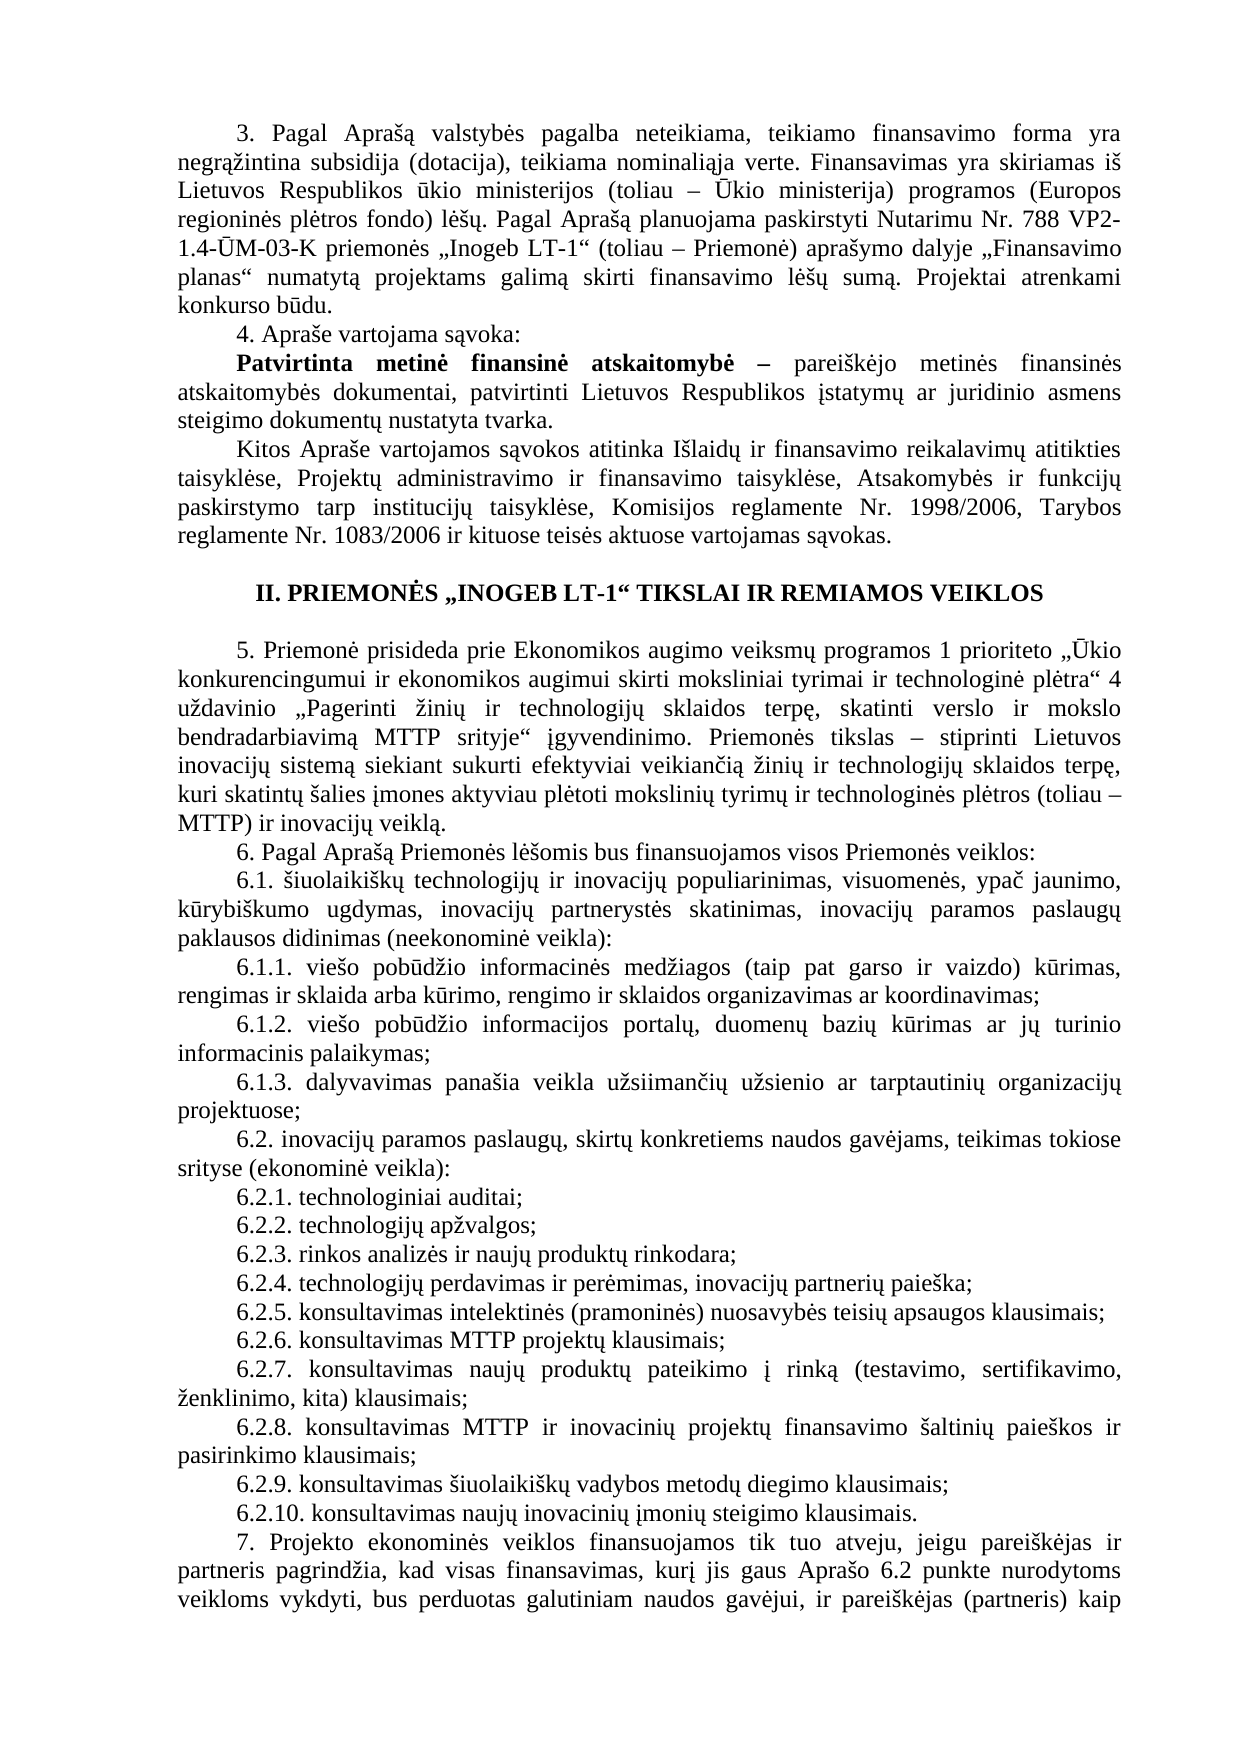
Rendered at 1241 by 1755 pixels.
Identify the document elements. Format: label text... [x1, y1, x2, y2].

text 6.1.3. dalyvavimas panašia veikla užsiimančių užsienio ar tarptautinių organizacijų projektuose; [177, 1067, 1122, 1124]
text 6.1.1. viešo pobūdžio informacinės medžiagos (taip pat garso ir vaizdo) kūrimas, rengimas ir sklaida arba kūrimo, rengimo ir sklaidos organizavimas ar koordinavimas; [177, 952, 1122, 1009]
text 6.2. inovacijų paramos paslaugų, skirtų konkretiems naudos gavėjams, teikimas tokiose srityse (ekonominė veikla): [177, 1124, 1122, 1182]
text Kitos Apraše vartojamos sąvokos atitinka Išlaidų ir finansavimo reikalavimų atitikties taisyklėse, Projektų administravimo ir finansavimo taisyklėse, Atsakomybės ir funkcijų paskirstymo tarp institucijų taisyklėse, Komisijos reglamente Nr. 1998/2006, Tarybos reglamente Nr. 1083/2006 ir kituose teisės aktuose vartojamas sąvokas. [177, 434, 1122, 549]
text II. PRIEMONĖS „INOGEB LT-1“ TIKSLAI IR REMIAMOS VEIKLOS [177, 578, 1122, 607]
text 6.2.8. konsultavimas MTTP ir inovacinių projektų finansavimo šaltinių paieškos ir pasirinkimo klausimais; [177, 1412, 1122, 1469]
text 6.2.10. konsultavimas naujų inovacinių įmonių steigimo klausimais. [177, 1498, 1122, 1527]
text 6.1. šiuolaikiškų technologijų ir inovacijų populiarinimas, visuomenės, ypač jaunimo, kūrybiškumo ugdymas, inovacijų partnerystės skatinimas, inovacijų paramos paslaugų paklausos didinimas (neekonominė veikla): [177, 866, 1122, 952]
text 6.2.2. technologijų apžvalgos; [177, 1211, 1122, 1239]
text Patvirtinta metinė finansinė atskaitomybė – pareiškėjo metinės finansinės atskaitomybės dokumentai, patvirtinti Lietuvos Respublikos įstatymų ar juridinio asmens steigimo dokumentų nustatyta tvarka. [177, 348, 1122, 434]
text 6.2.5. konsultavimas intelektinės (pramoninės) nuosavybės teisių apsaugos klausimais; [177, 1297, 1122, 1326]
text 6.2.6. konsultavimas MTTP projektų klausimais; [177, 1326, 1122, 1354]
text 7. Projekto ekonominės veiklos finansuojamos tik tuo atveju, jeigu pareiškėjas ir partneris pagrindžia, kad visas finansavimas, kurį jis gaus Aprašo 6.2 punkte nurodytoms veikloms vykdyti, bus perduotas galutiniam naudos gavėjui, ir pareiškėjas (partneris) kaip [177, 1527, 1122, 1613]
text 6.2.1. technologiniai auditai; [177, 1182, 1122, 1211]
text 6.2.3. rinkos analizės ir naujų produktų rinkodara; [177, 1239, 1122, 1268]
text 6.1.2. viešo pobūdžio informacijos portalų, duomenų bazių kūrimas ar jų turinio informacinis palaikymas; [177, 1009, 1122, 1067]
text 6.2.7. konsultavimas naujų produktų pateikimo į rinką (testavimo, sertifikavimo, ženklinimo, kita) klausimais; [177, 1354, 1122, 1412]
text 6.2.4. technologijų perdavimas ir perėmimas, inovacijų partnerių paieška; [177, 1268, 1122, 1297]
text 6. Pagal Aprašą Priemonės lėšomis bus finansuojamos visos Priemonės veiklos: [177, 837, 1122, 866]
text 5. Priemonė prisideda prie Ekonomikos augimo veiksmų programos 1 prioriteto „Ūkio konkurencingumui ir ekonomikos augimui skirti moksliniai tyrimai ir technologinė plėtra“ 4 uždavinio „Pagerinti žinių ir technologijų sklaidos terpę, skatinti verslo ir mokslo bendradarbiavimą MTTP srityje“ įgyvendinimo. Priemonės tikslas – stiprinti Lietuvos inovacijų sistemą siekiant sukurti efektyviai veikiančią žinių ir technologijų sklaidos terpę, kuri skatintų šalies įmones aktyviau plėtoti mokslinių tyrimų ir technologinės plėtros (toliau – MTTP) ir inovacijų veiklą. [177, 636, 1122, 837]
text 6.2.9. konsultavimas šiuolaikiškų vadybos metodų diegimo klausimais; [177, 1469, 1122, 1498]
text 4. Apraše vartojama sąvoka: [177, 319, 1122, 348]
text 3. Pagal Aprašą valstybės pagalba neteikiama, teikiamo finansavimo forma yra negrąžintina subsidija (dotacija), teikiama nominaliąja verte. Finansavimas yra skiriamas iš Lietuvos Respublikos ūkio ministerijos (toliau – Ūkio ministerija) programos (Europos regioninės plėtros fondo) lėšų. Pagal Aprašą planuojama paskirstyti Nutarimu Nr. 788 VP2-1.4-ŪM-03-K priemonės „Inogeb LT-1“ (toliau – Priemonė) aprašymo dalyje „Finansavimo planas“ numatytą projektams galimą skirti finansavimo lėšų sumą. Projektai atrenkami konkurso būdu. [177, 118, 1122, 319]
